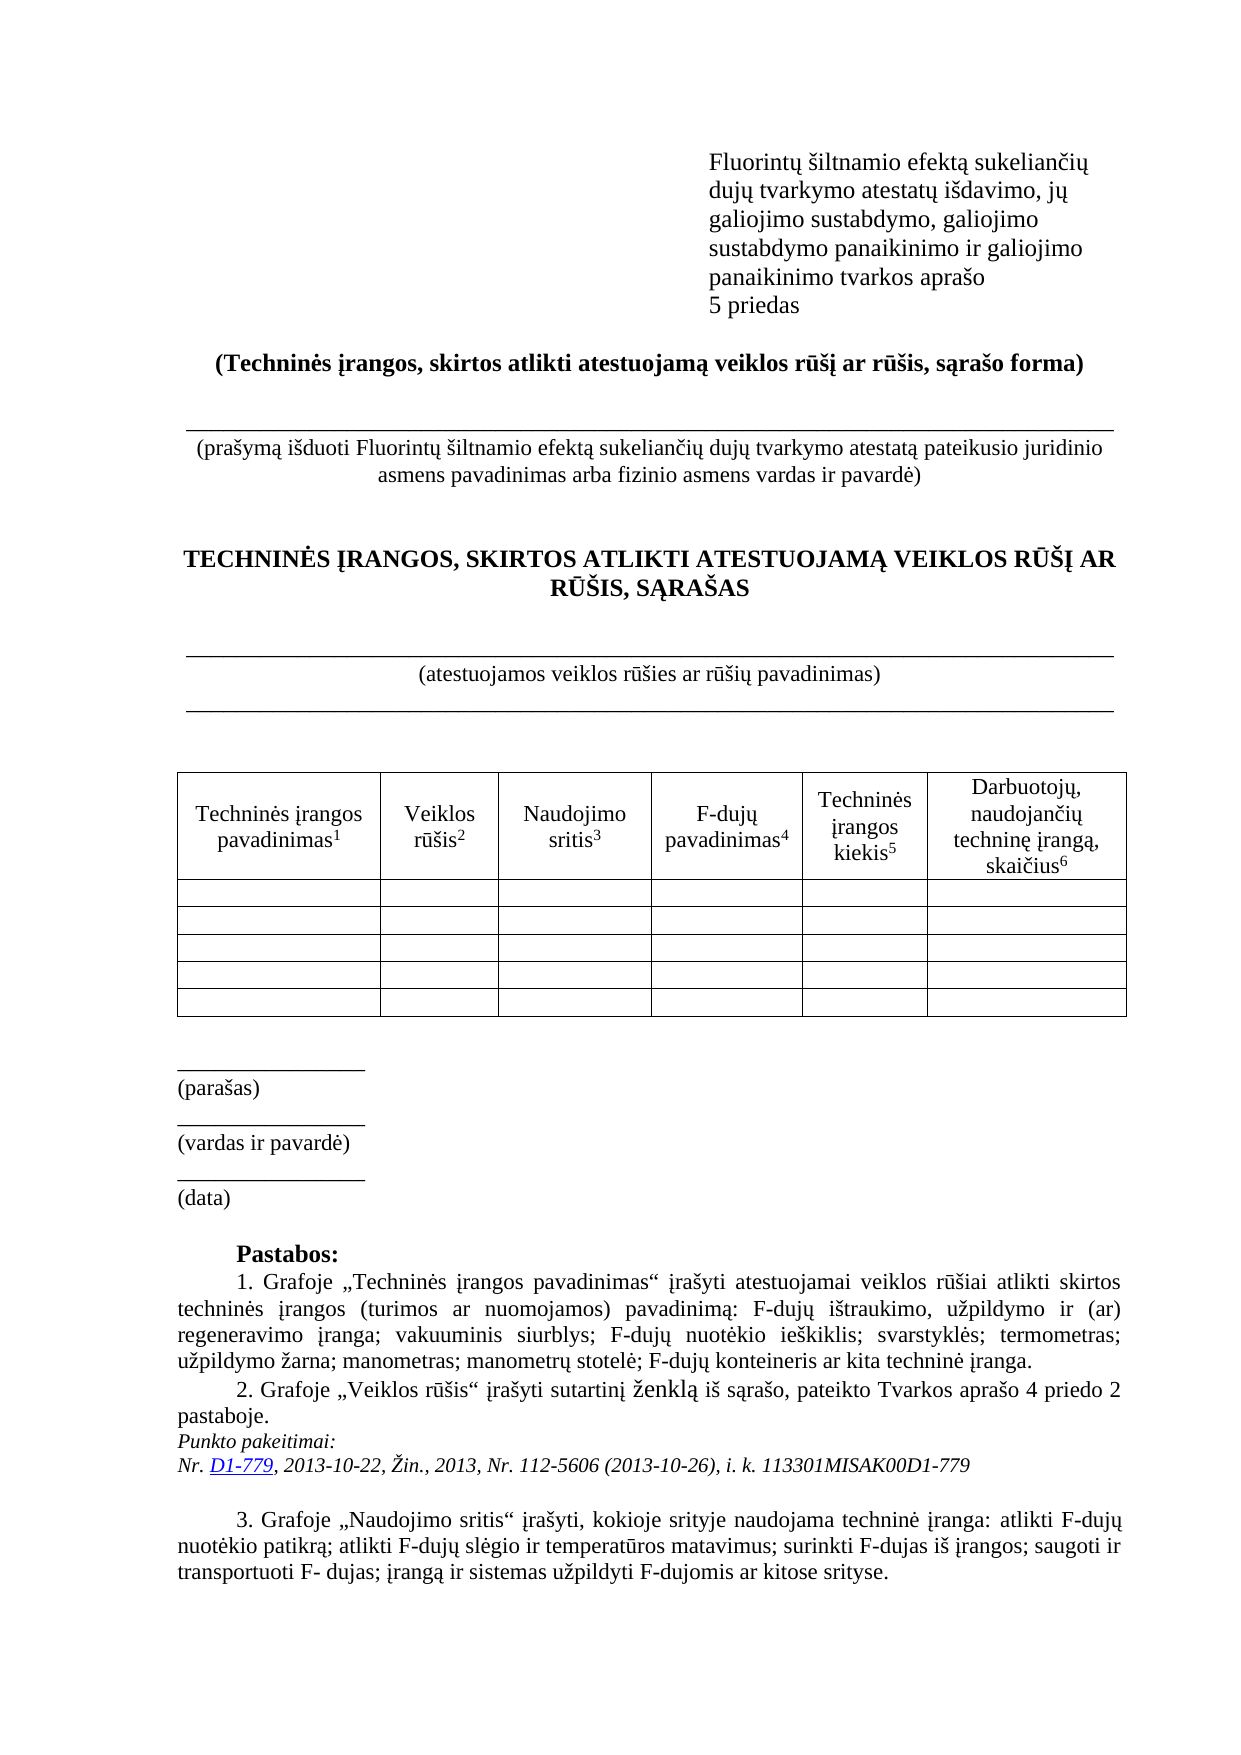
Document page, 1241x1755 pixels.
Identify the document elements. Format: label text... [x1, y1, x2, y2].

table_cell [178, 907, 380, 933]
table_header Techninės įrangos kiekis5 [803, 773, 927, 879]
table_cell [928, 989, 1126, 1016]
table_cell [499, 935, 651, 961]
table_cell [381, 935, 498, 961]
table_header Naudojimo sritis3 [499, 773, 651, 879]
table_header Techninės įrangos pavadinimas1 [178, 773, 380, 879]
text 3. Grafoje „Naudojimo sritis“ įrašyti, kokioje srityje naudojama techninė įranga: atlikti F-dujų nuotėkio patikrą; atlikti F-dujų slėgio ir temperatūros matavimus; surinkti F-dujas iš įrangos; saugoti ir transportuoti F- dujas; įrangą ir sistemas užpildyti F-dujomis ar kitose srityse. [177, 1506, 1122, 1585]
table_cell [178, 989, 380, 1016]
text Punkto pakeitimai: [177, 1429, 1122, 1453]
table_cell [178, 880, 380, 906]
table_cell [178, 935, 380, 961]
table_cell [499, 907, 651, 933]
text (atestuojamos veiklos rūšies ar rūšių pavadinimas) [177, 659, 1122, 686]
table_cell [381, 989, 498, 1016]
table_cell [652, 907, 802, 933]
table_cell [652, 962, 802, 988]
text Fluorintų šiltnamio efektą sukeliančių [177, 147, 1122, 176]
text _ [177, 631, 1122, 659]
table_cell [499, 962, 651, 988]
table_header Darbuotojų, naudojančių techninę įrangą, skaičius6 [928, 773, 1126, 879]
table_cell [928, 935, 1126, 961]
text TECHNINĖS ĮRANGOS, SKIRTOS ATLIKTI atestuojamĄ veiklos rūšĮ AR rūšis, SĄRAŠAS [177, 544, 1122, 602]
text _______________ [177, 1101, 1122, 1129]
table_cell [928, 962, 1126, 988]
text 1. Grafoje „Techninės įrangos pavadinimas“ įrašyti atestuojamai veiklos rūšiai atlikti skirtos techninės įrangos (turimos ar nuomojamos) pavadinimą: F-dujų ištraukimo, užpildymo ir (ar) regeneravimo įranga; vakuuminis siurblys; F-dujų nuotėkio ieškiklis; svarstyklės; termometras; užpildymo žarna; manometras; manometrų stotelė; F-dujų konteineris ar kita techninė įranga. [177, 1268, 1122, 1374]
table_cell [381, 880, 498, 906]
text _ [177, 406, 1122, 434]
text (parašas) [177, 1074, 1122, 1101]
table_cell [499, 989, 651, 1016]
text _______________ [177, 1045, 1122, 1074]
table_header F-dujų pavadinimas4 [652, 773, 802, 879]
table_cell [381, 962, 498, 988]
table_header Veiklos rūšis2 [381, 773, 498, 879]
table_cell [803, 907, 927, 933]
table_cell [803, 962, 927, 988]
table_cell [803, 880, 927, 906]
text sustabdymo panaikinimo ir galiojimo [177, 233, 1122, 262]
text 5 priedas [177, 291, 1122, 319]
text (prašymą išduoti Fluorintų šiltnamio efektą sukeliančių dujų tvarkymo atestatą pateikusio juridinio asmens pavadinimas arba fizinio asmens vardas ir pavardė) [177, 434, 1122, 487]
text (data) [177, 1184, 1122, 1211]
table_cell [178, 962, 380, 988]
text (vardas ir pavardė) [177, 1129, 1122, 1156]
text 2. Grafoje „Veiklos rūšis“ įrašyti sutartinį ženklą iš sąrašo, pateikto Tvarkos aprašo 4 priedo 2 pastaboje. [177, 1374, 1122, 1429]
table_cell [652, 880, 802, 906]
text Pastabos: [177, 1239, 1122, 1268]
text panaikinimo tvarkos aprašo [177, 262, 1122, 291]
text (Techninės įrangos, skirtos atlikti atestuojamą veiklos rūšį ar rūšis, sąrašo forma) [177, 348, 1122, 377]
text Nr. D1-779, 2013-10-22, Žin., 2013, Nr. 112-5606 (2013-10-26), i. k. 113301MISAK00D1-779 [177, 1453, 1122, 1477]
table_cell [928, 880, 1126, 906]
table_cell [928, 907, 1126, 933]
text _______________ [177, 1156, 1122, 1184]
table_cell [803, 935, 927, 961]
text _ [177, 686, 1122, 715]
table_cell [803, 989, 927, 1016]
table_cell [652, 989, 802, 1016]
text dujų tvarkymo atestatų išdavimo, jų [177, 176, 1122, 204]
table_cell [652, 935, 802, 961]
table_cell [381, 907, 498, 933]
text galiojimo sustabdymo, galiojimo [177, 204, 1122, 233]
table_cell [499, 880, 651, 906]
